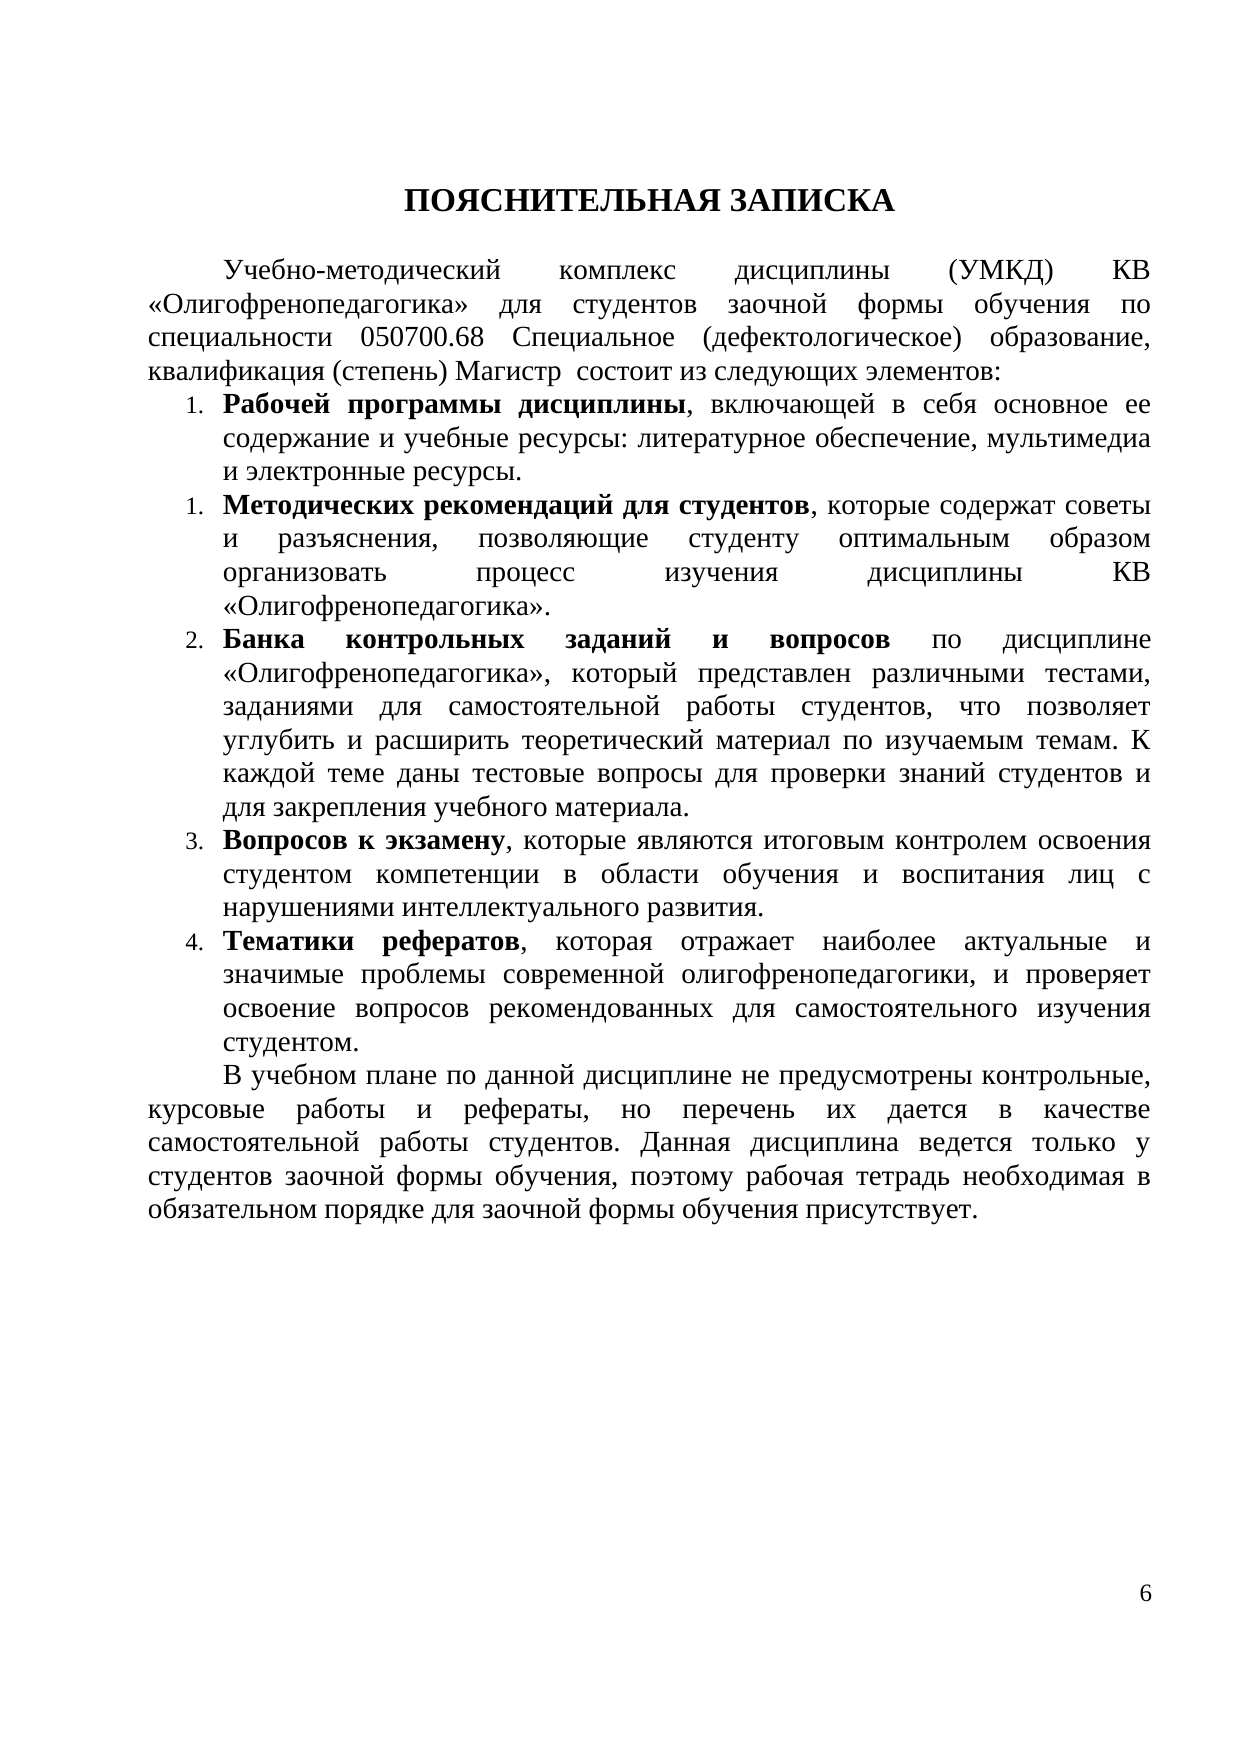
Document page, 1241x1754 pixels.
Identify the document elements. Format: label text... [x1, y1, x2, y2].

list Тематики рефератов, которая отражает наиболее актуальные и значимые проблемы современной олигофренопедагогики, и проверяет освоение вопросов рекомендованных для самостоятельного изучения студентом. [185, 923, 1152, 1057]
list Вопросов к экзамену, которые являются итоговым контролем освоения студентом компетенции в области обучения и воспитания лиц с нарушениями интеллектуального развития. [185, 822, 1152, 923]
text В учебном плане по данной дисциплине не предусмотрены контрольные, курсовые работы и рефераты, но перечень их дается в качестве самостоятельной работы студентов. Данная дисциплина ведется только у студентов заочной формы обучения, поэтому рабочая тетрадь необходимая в обязательном порядке для заочной формы обучения присутствует. [148, 1057, 1152, 1225]
list Рабочей программы дисциплины, включающей в себя основное ее содержание и учебные ресурсы: литературное обеспечение, мультимедиа и электронные ресурсы. [185, 386, 1152, 487]
list Методических рекомендаций для студентов, которые содержат советы и разъяснения, позволяющие студенту оптимальным образом организовать процесс изучения дисциплины КВ «Олигофренопедагогика». [185, 487, 1152, 621]
text Учебно-методический комплекс дисциплины (УМКД) КВ «Олигофренопедагогика» для студентов заочной формы обучения по специальности 050700.68 Специальное (дефектологическое) образование, квалификация (степень) Магистр состоит из следующих элементов: [148, 252, 1152, 386]
text ПОЯСНИТЕЛЬНАЯ ЗАПИСКА [148, 180, 1152, 219]
list Банка контрольных заданий и вопросов по дисциплине «Олигофренопедагогика», который представлен различными тестами, заданиями для самостоятельной работы студентов, что позволяет углубить и расширить теоретический материал по изучаемым темам. К каждой теме даны тестовые вопросы для проверки знаний студентов и для закрепления учебного материала. [185, 621, 1152, 822]
